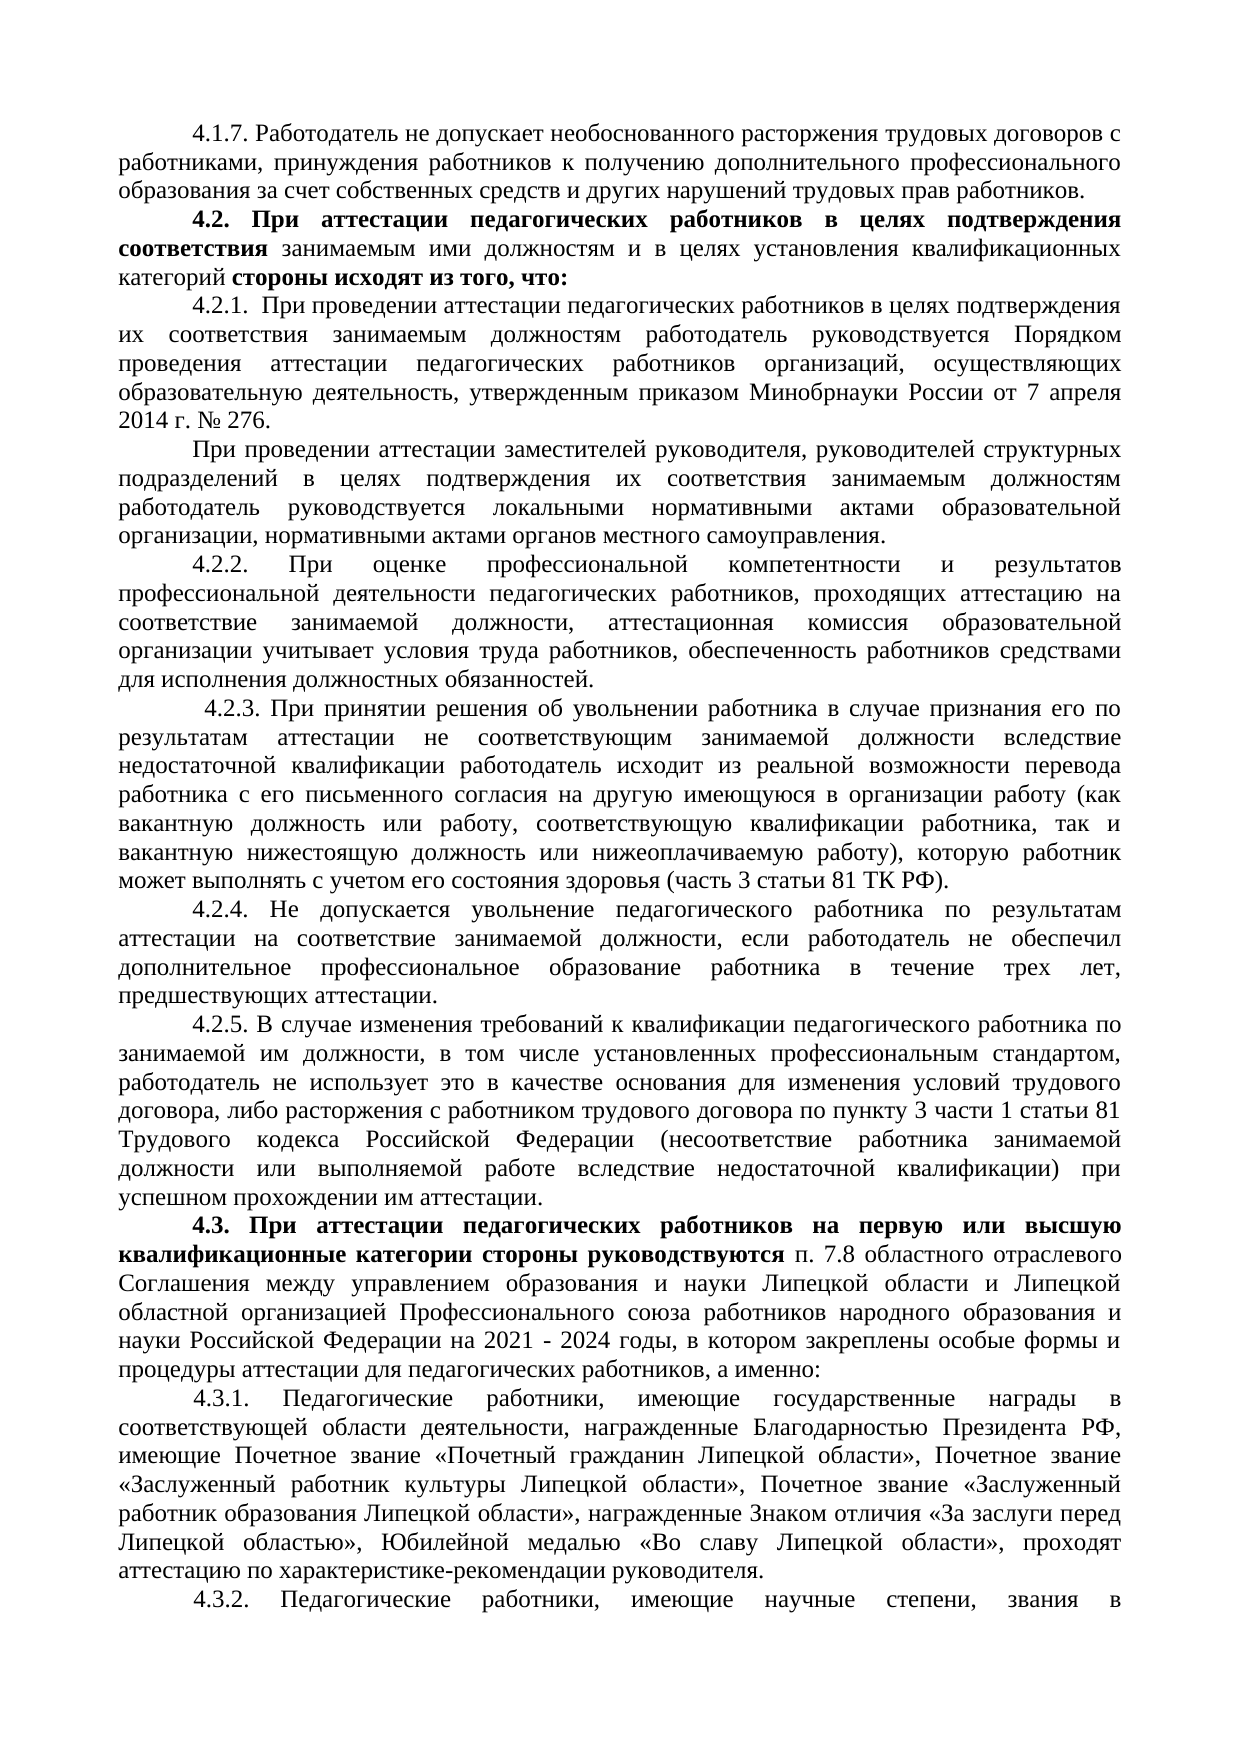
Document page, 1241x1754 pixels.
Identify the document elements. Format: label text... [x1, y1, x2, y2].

text При проведении аттестации заместителей руководителя, руководителей структурных подразделений в целях подтверждения их соответствия занимаемым должностям работодатель руководствуется локальными нормативными актами образовательной организации, нормативными актами органов местного самоуправления. [118, 434, 1122, 549]
text 4.3. При аттестации педагогических работников на первую или высшую квалификационные категории стороны руководствуются п. 7.8 областного отраслевого Соглашения между управлением образования и науки Липецкой области и Липецкой областной организацией Профессионального союза работников народного образования и науки Российской Федерации на 2021 - 2024 годы, в котором закреплены особые формы и процедуры аттестации для педагогических работников, а именно: [118, 1211, 1122, 1383]
text 4.1.7. Работодатель не допускает необоснованного расторжения трудовых договоров с работниками, принуждения работников к получению дополнительного профессионального образования за счет собственных средств и других нарушений трудовых прав работников. [118, 118, 1122, 204]
text 4.2.4. Не допускается увольнение педагогического работника по результатам аттестации на соответствие занимаемой должности, если работодатель не обеспечил дополнительное профессиональное образование работника в течение трех лет, предшествующих аттестации. [118, 894, 1122, 1009]
text 4.3.1. Педагогические работники, имеющие государственные награды в соответствующей области деятельности, награжденные Благодарностью Президента РФ, имеющие Почетное звание «Почетный гражданин Липецкой области», Почетное звание «Заслуженный работник культуры Липецкой области», Почетное звание «Заслуженный работник образования Липецкой области», награжденные Знаком отличия «За заслуги перед Липецкой областью», Юбилейной медалью «Во славу Липецкой области», проходят аттестацию по характеристике-рекомендации руководителя. [118, 1383, 1122, 1584]
text 4.2.5. В случае изменения требований к квалификации педагогического работника по занимаемой им должности, в том числе установленных профессиональным стандартом, работодатель не использует это в качестве основания для изменения условий трудового договора, либо расторжения с работником трудового договора по пункту 3 части 1 статьи 81 Трудового кодекса Российской Федерации (несоответствие работника занимаемой должности или выполняемой работе вследствие недостаточной квалификации) при успешном прохождении им аттестации. [118, 1009, 1122, 1211]
text 4.2.2. При оценке профессиональной компетентности и результатов профессиональной деятельности педагогических работников, проходящих аттестацию на соответствие занимаемой должности, аттестационная комиссия образовательной организации учитывает условия труда работников, обеспеченность работников средствами для исполнения должностных обязанностей. [118, 549, 1122, 693]
text 4.2.3. При принятии решения об увольнении работника в случае признания его по результатам аттестации не соответствующим занимаемой должности вследствие недостаточной квалификации работодатель исходит из реальной возможности перевода работника с его письменного согласия на другую имеющуюся в организации работу (как вакантную должность или работу, соответствующую квалификации работника, так и вакантную нижестоящую должность или нижеоплачиваемую работу), которую работник может выполнять с учетом его состояния здоровья (часть 3 статьи 81 ТК РФ). [118, 693, 1122, 894]
text 4.2. При аттестации педагогических работников в целях подтверждения соответствия занимаемым ими должностям и в целях установления квалификационных категорий стороны исходят из того, что: [118, 204, 1122, 291]
text 4.2.1. При проведении аттестации педагогических работников в целях подтверждения их соответствия занимаемым должностям работодатель руководствуется Порядком проведения аттестации педагогических работников организаций, осуществляющих образовательную деятельность, утвержденным приказом Минобрнауки России от 7 апреля 2014 г. № 276. [118, 291, 1122, 434]
text 4.3.2. Педагогические работники, имеющие научные степени, звания в [118, 1584, 1122, 1613]
